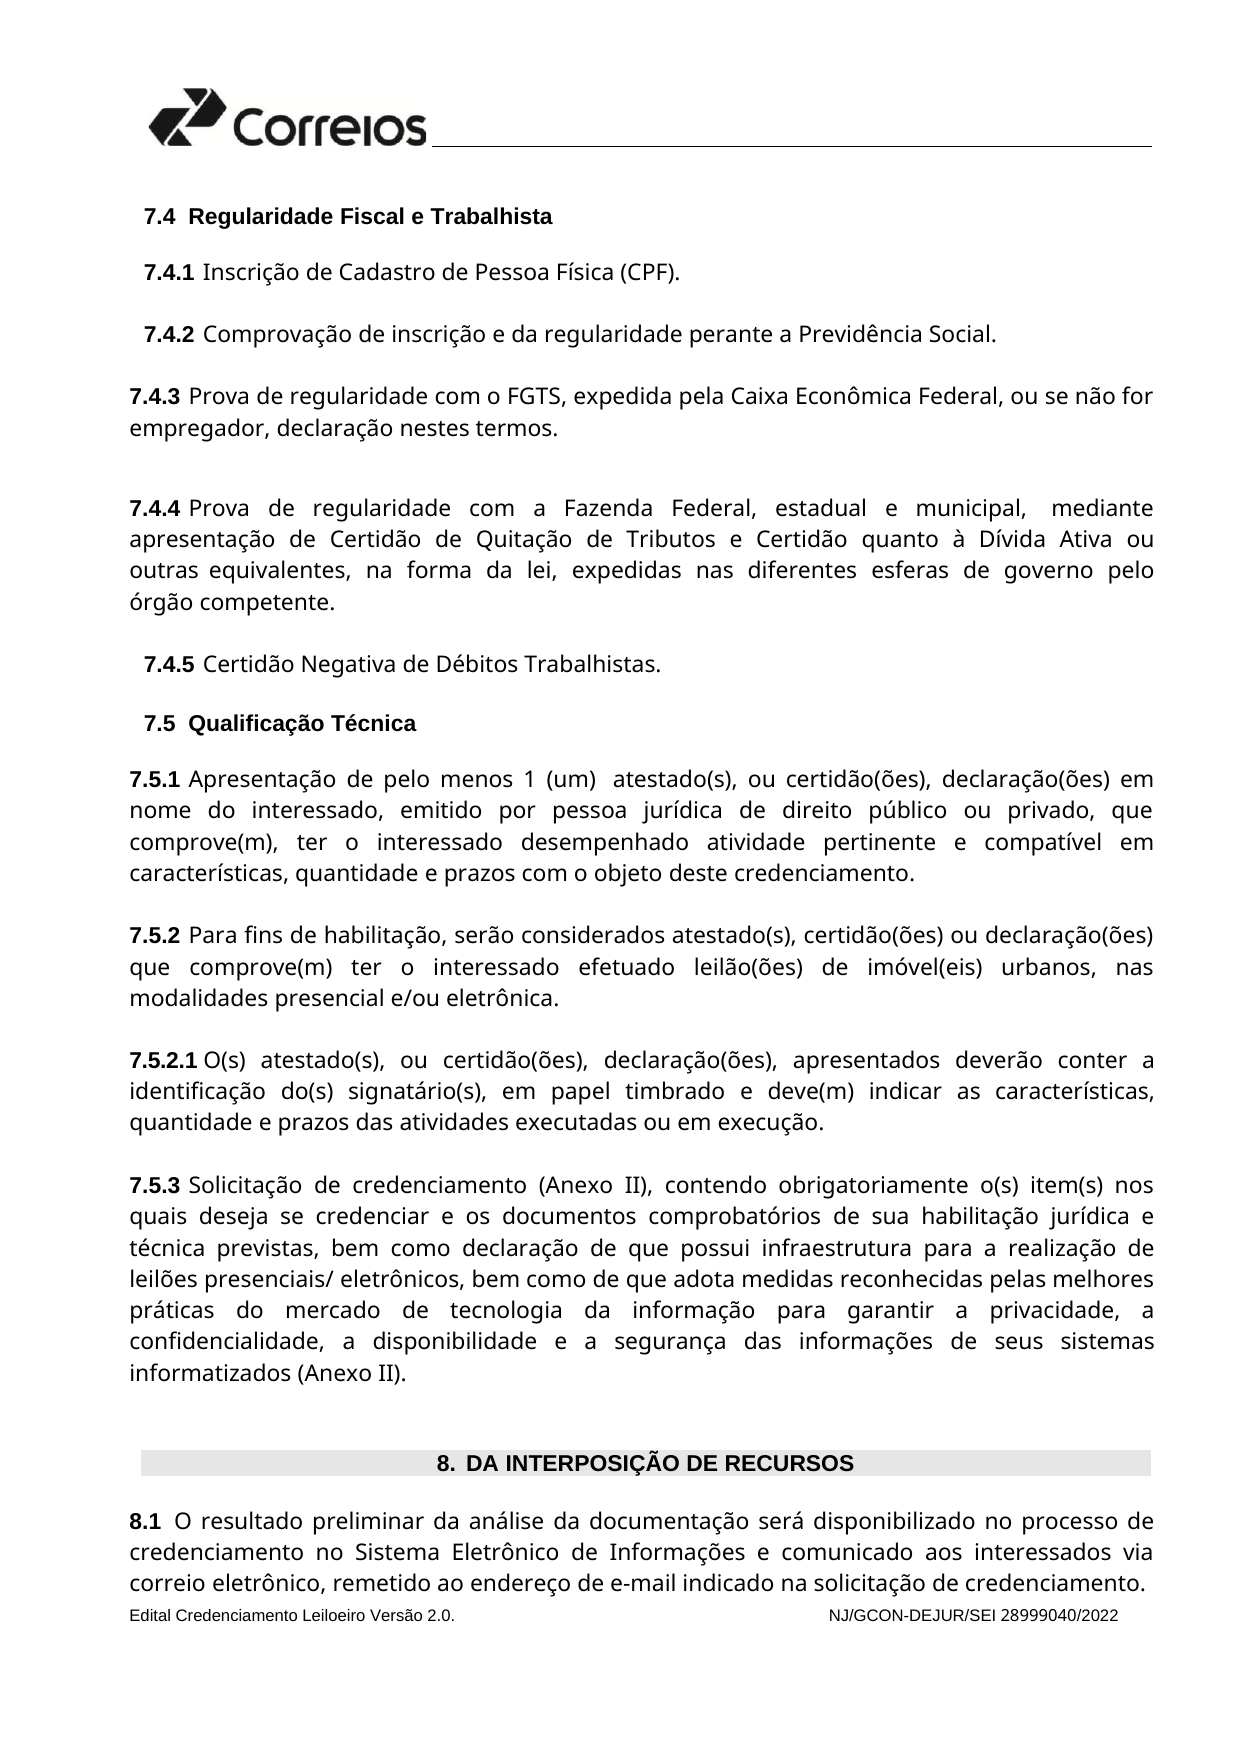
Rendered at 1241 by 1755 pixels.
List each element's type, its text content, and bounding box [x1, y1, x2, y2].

list Qualificação Técnica [143, 710, 1170, 736]
list O(s) atestado(s), ou certidão(ões), declaração(ões), apresentados deverão conter a identificação do(s) signatário(s), em papel timbrado e deve(m) indicar as características, quantidade e prazos das atividades executadas ou em execução. [129, 1044, 1155, 1138]
list Certidão Negativa de Débitos Trabalhistas. [143, 648, 1170, 679]
list Solicitação de credenciamento (Anexo II), contendo obrigatoriamente o(s) item(s) nos quais deseja se credenciar e os documentos comprobatórios de sua habilitação jurídica e técnica previstas, bem como declaração de que possui infraestrutura para a realização de leilões presenciais/ eletrônicos, bem como de que adota medidas reconhecidas pelas melhores práticas do mercado de tecnologia da informação para garantir a privacidade, a confidencialidade, a disponibilidade e a segurança das informações de seus sistemas informatizados (Anexo II). [129, 1169, 1155, 1388]
subtitle 8. DA INTERPOSIÇÃO DE RECURSOS [141, 1449, 1170, 1476]
list O resultado preliminar da análise da documentação será disponibilizado no processo de credenciamento no Sistema Eletrônico de Informações e comunicado aos interessados via correio eletrônico, remetido ao endereço de e-mail indicado na solicitação de credenciamento. [129, 1505, 1155, 1598]
list Comprovação de inscrição e da regularidade perante a Previdência Social. [143, 318, 1170, 349]
list Prova de regularidade com o FGTS, expedida pela Caixa Econômica Federal, ou se não for empregador, declaração nestes termos. [129, 380, 1154, 443]
list Inscrição de Cadastro de Pessoa Física (CPF). [143, 256, 1170, 287]
list Regularidade Fiscal e Trabalhista [143, 203, 1170, 229]
list Para fins de habilitação, serão considerados atestado(s), certidão(ões) ou declaração(ões) que comprove(m) ter o interessado efetuado leilão(ões) de imóvel(eis) urbanos, nas modalidades presencial e/ou eletrônica. [129, 919, 1154, 1013]
list Apresentação de pelo menos 1 (um) atestado(s), ou certidão(ões), declaração(ões) em nome do interessado, emitido por pessoa jurídica de direito público ou privado, que comprove(m), ter o interessado desempenhado atividade pertinente e compatível em características, quantidade e prazos com o objeto deste credenciamento. [129, 763, 1155, 888]
list Prova de regularidade com a Fazenda Federal, estadual e municipal, mediante apresentação de Certidão de Quitação de Tributos e Certidão quanto à Dívida Ativa ou outras equivalentes, na forma da lei, expedidas nas diferentes esferas de governo pelo órgão competente. [129, 492, 1154, 617]
